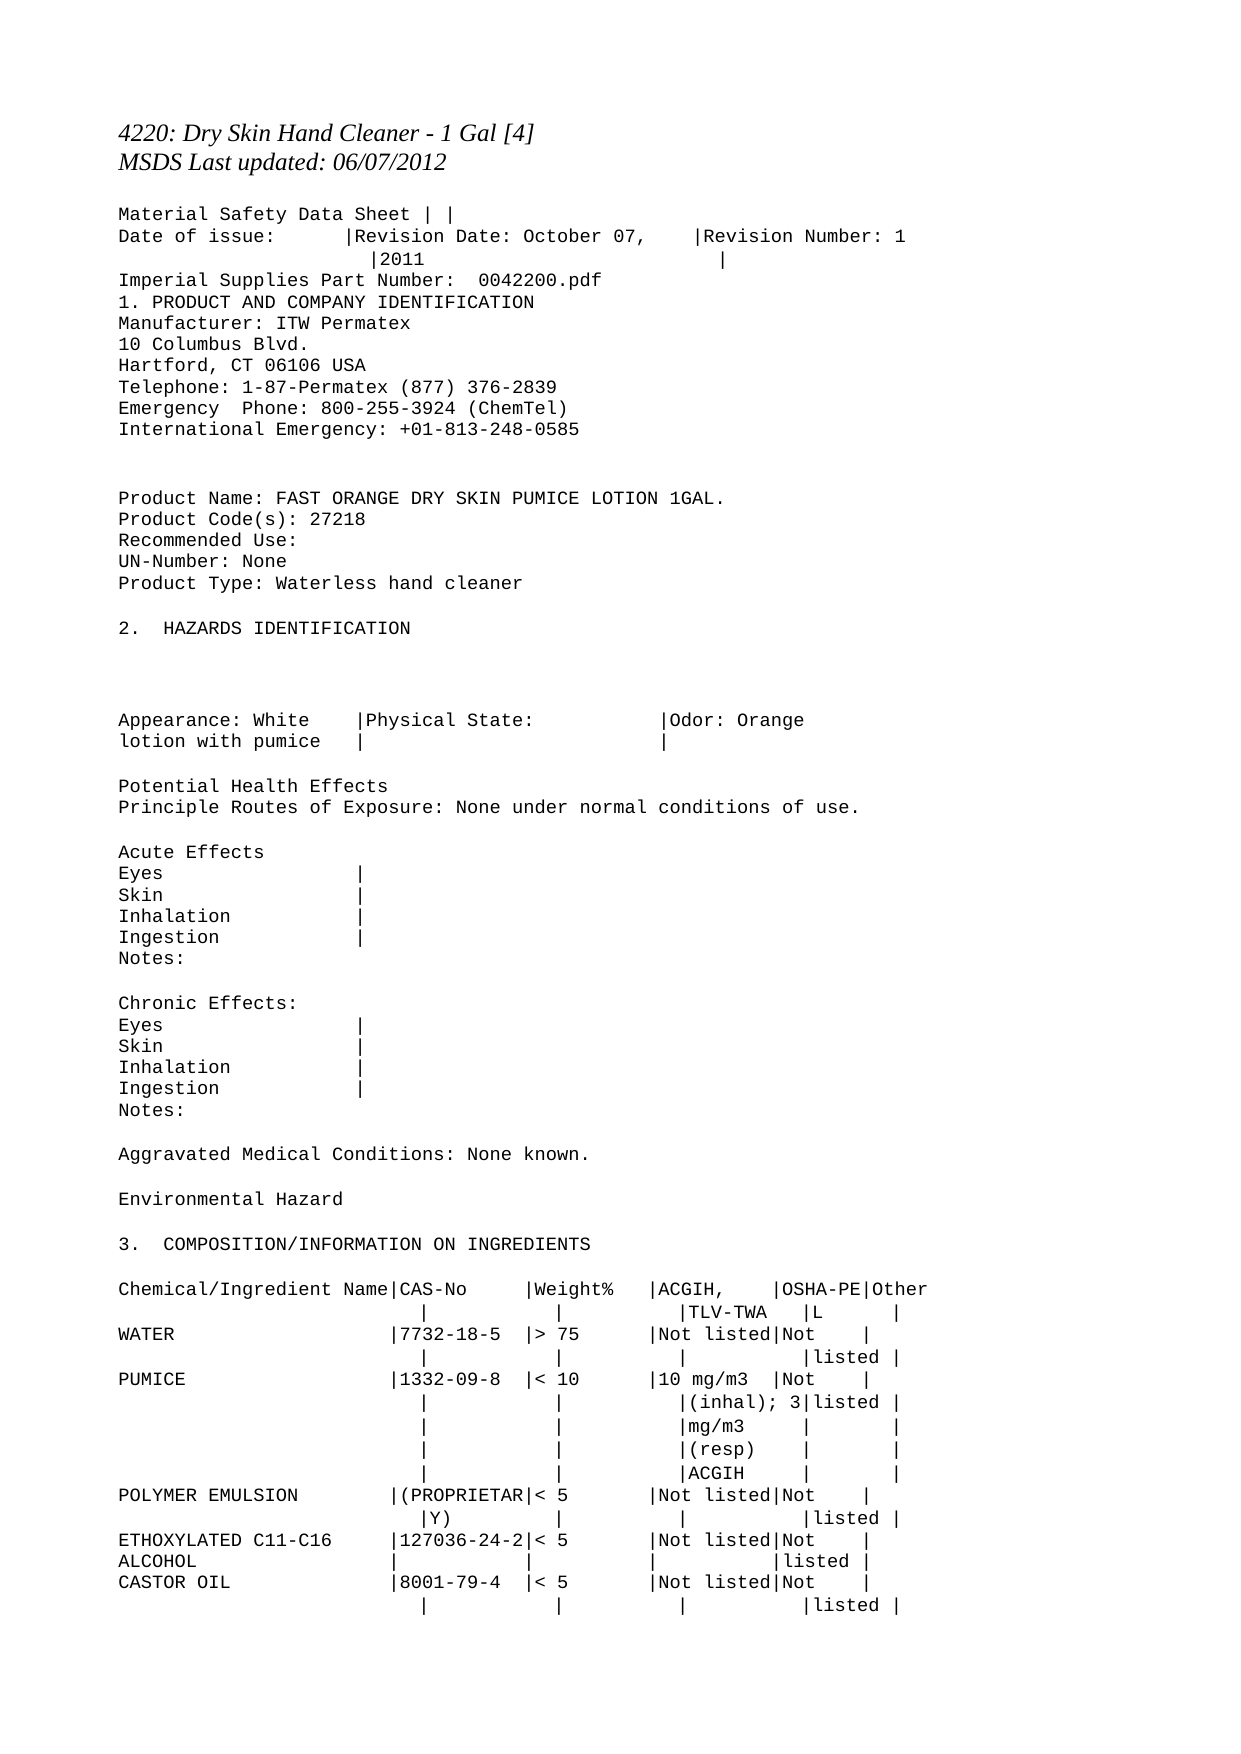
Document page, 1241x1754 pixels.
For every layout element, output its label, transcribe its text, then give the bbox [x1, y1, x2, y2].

text lotion with pumice | | [118, 732, 1122, 753]
text Notes: [118, 1100, 1122, 1122]
text | | |(inhal); 3|listed | [118, 1391, 1122, 1414]
text UN-Number: None [118, 552, 1122, 573]
text Product Code(s): 27218 [118, 510, 1122, 531]
text Chemical/Ingredient Name|CAS-No |Weight% |ACGIH, |OSHA-PE|Other [118, 1280, 1122, 1301]
text International Emergency: +01-813-248-0585 [118, 420, 1122, 441]
text Notes: [118, 949, 1122, 970]
text | | |mg/m3 | | [118, 1414, 1122, 1438]
text Date of issue: |Revision Date: October 07, |Revision Number: 1 [118, 226, 1122, 248]
text Imperial Supplies Part Number: 0042200.pdf [118, 271, 1122, 292]
text Emergency Phone: 800-255-3924 (ChemTel) [118, 399, 1122, 420]
text Material Safety Data Sheet | | [118, 205, 1122, 226]
text | | | |listed | [118, 1594, 1122, 1618]
text Principle Routes of Exposure: None under normal conditions of use. [118, 798, 1122, 819]
text Recommended Use: [118, 531, 1122, 552]
text POLYMER EMULSION |(PROPRIETAR|< 5 |Not listed|Not | [118, 1486, 1122, 1507]
text WATER |7732-18-5 |> 75 |Not listed|Not | [118, 1325, 1122, 1346]
text Ingestion | [118, 1079, 1122, 1100]
text Manufacturer: ITW Permatex [118, 314, 1122, 335]
text Eyes | [118, 864, 1122, 885]
text Skin | [118, 1037, 1122, 1058]
text Ingestion | [118, 928, 1122, 949]
text |2011 | [118, 248, 1122, 271]
text Appearance: White |Physical State: |Odor: Orange [118, 711, 1122, 732]
text | | |(resp) | | [118, 1438, 1122, 1462]
text Chronic Effects: [118, 994, 1122, 1015]
text Inhalation | [118, 907, 1122, 928]
text 1. PRODUCT AND COMPANY IDENTIFICATION [118, 292, 1122, 314]
text PUMICE |1332-09-8 |< 10 |10 mg/m3 |Not | [118, 1370, 1122, 1391]
text 10 Columbus Blvd. [118, 335, 1122, 356]
text 2. HAZARDS IDENTIFICATION [118, 618, 1122, 640]
text Potential Health Effects [118, 777, 1122, 798]
text Environmental Hazard [118, 1190, 1122, 1211]
text Inhalation | [118, 1058, 1122, 1079]
text ETHOXYLATED C11-C16 |127036-24-2|< 5 |Not listed|Not | [118, 1530, 1122, 1552]
text ALCOHOL | | | |listed | [118, 1552, 1122, 1573]
text Eyes | [118, 1015, 1122, 1037]
text Aggravated Medical Conditions: None known. [118, 1145, 1122, 1166]
text | | |ACGIH | | [118, 1462, 1122, 1486]
text Hartford, CT 06106 USA [118, 356, 1122, 377]
text 3. COMPOSITION/INFORMATION ON INGREDIENTS [118, 1235, 1122, 1256]
text | | |TLV-TWA |L | [118, 1301, 1122, 1325]
text Telephone: 1-87-Permatex (877) 376-2839 [118, 377, 1122, 399]
text Product Name: FAST ORANGE DRY SKIN PUMICE LOTION 1GAL. [118, 488, 1122, 510]
text 4220: Dry Skin Hand Cleaner - 1 Gal [4] MSDS Last updated: 06/07/2012 [118, 118, 1122, 176]
text |Y) | | |listed | [118, 1507, 1122, 1530]
text Skin | [118, 885, 1122, 907]
text Acute Effects [118, 843, 1122, 864]
text CASTOR OIL |8001-79-4 |< 5 |Not listed|Not | [118, 1573, 1122, 1594]
text Product Type: Waterless hand cleaner [118, 573, 1122, 595]
text | | | |listed | [118, 1346, 1122, 1370]
